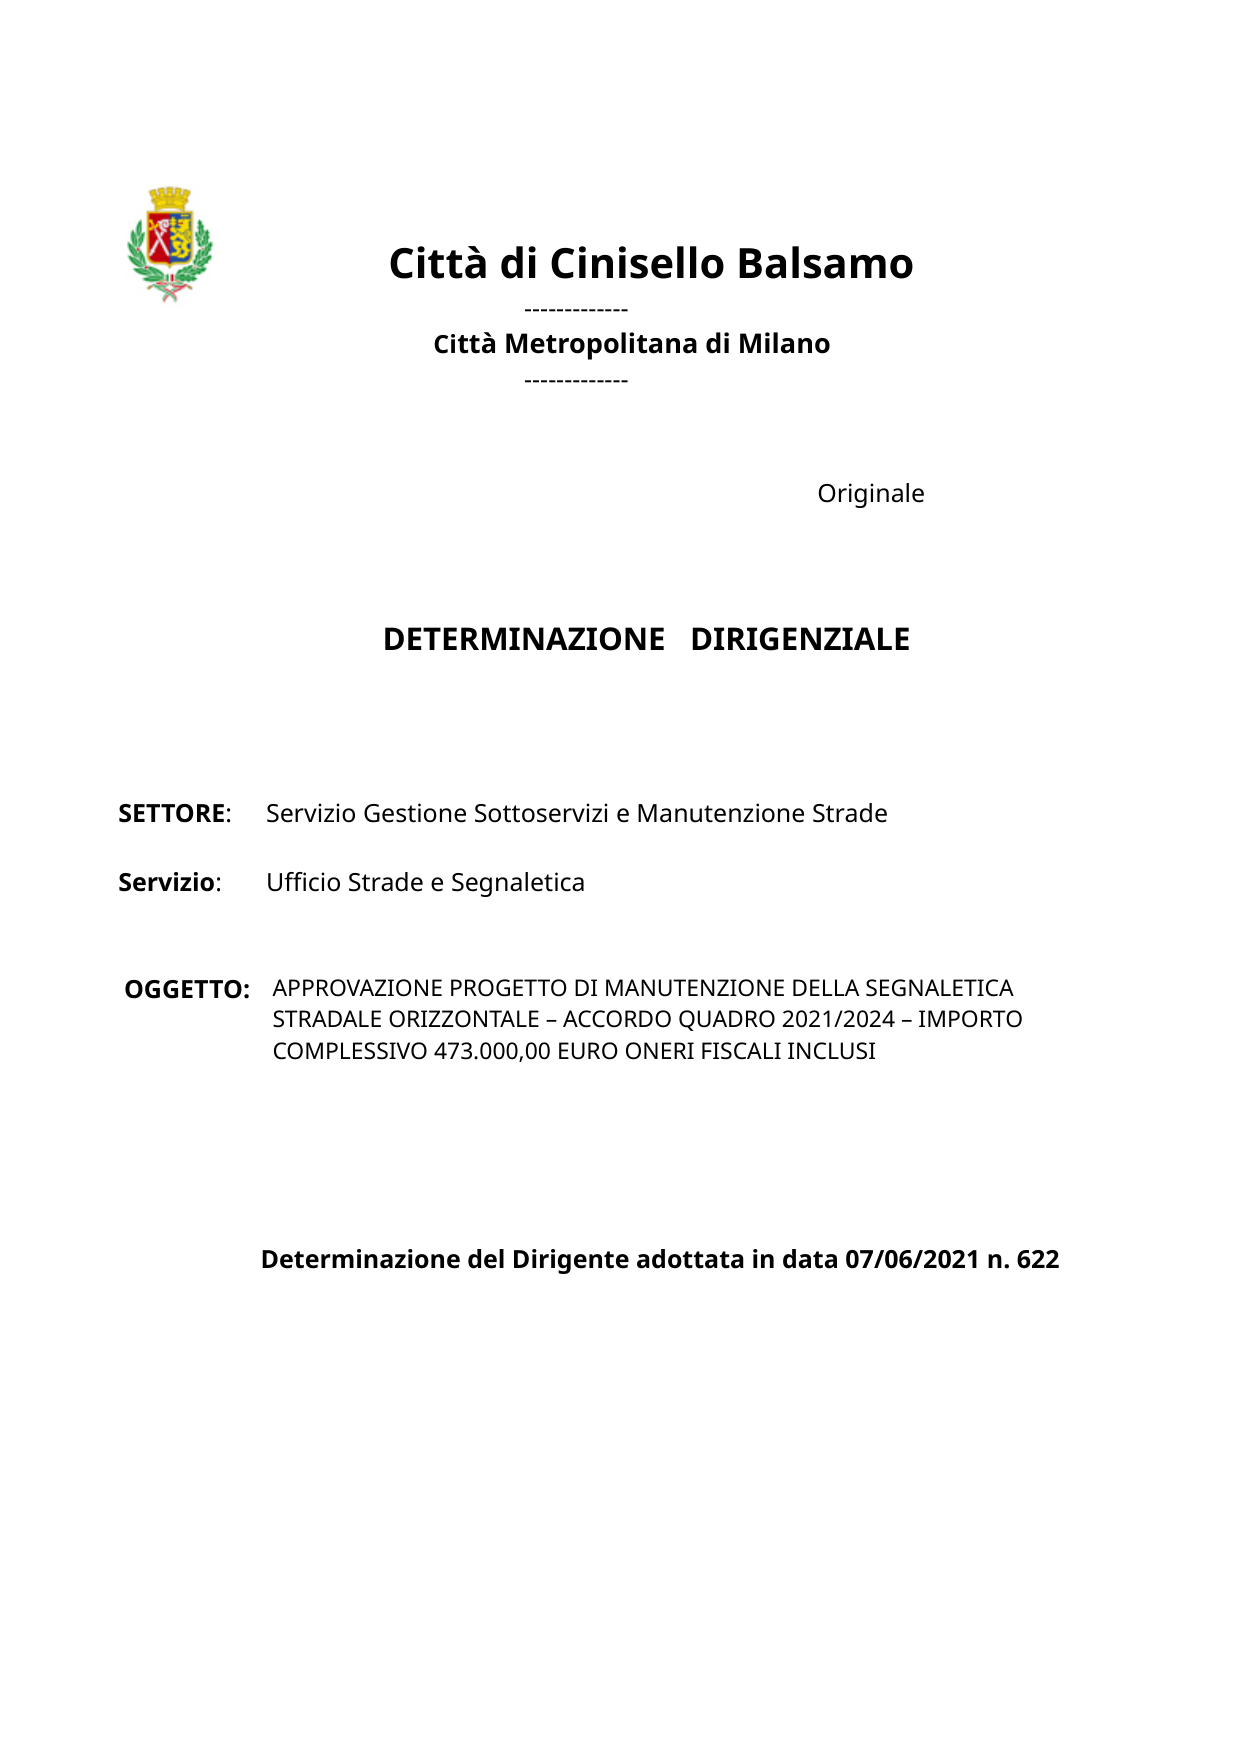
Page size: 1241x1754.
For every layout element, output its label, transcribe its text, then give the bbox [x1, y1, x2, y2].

text SETTORE: Servizio Gestione Sottoservizi e Manutenzione Strade [118, 796, 1122, 830]
table_header Città di Cinisello Balsamo ------------- Città Metropolitana di Milano ------------- [253, 177, 1123, 401]
text DETERMINAZIONE DIRIGENZIALE [118, 617, 1122, 660]
table_header [118, 177, 252, 401]
table_header Originale [620, 470, 1122, 515]
table_header [118, 470, 620, 515]
table_header APPROVAZIONE PROGETTO DI MANUTENZIONE DELLA SEGNALETICA STRADALE ORIZZONTALE – ACCORDO QUADRO 2021/2024 – IMPORTO COMPLESSIVO 473.000,00 EURO ONERI FISCALI INCLUSI [266, 966, 1123, 1072]
table_header OGGETTO: [118, 966, 266, 1072]
picture [123, 182, 218, 308]
text Servizio: Ufficio Strade e Segnaletica [118, 864, 1122, 898]
text Determinazione del Dirigente adottata in data 07/06/2021 n. 622 [118, 1242, 1122, 1276]
